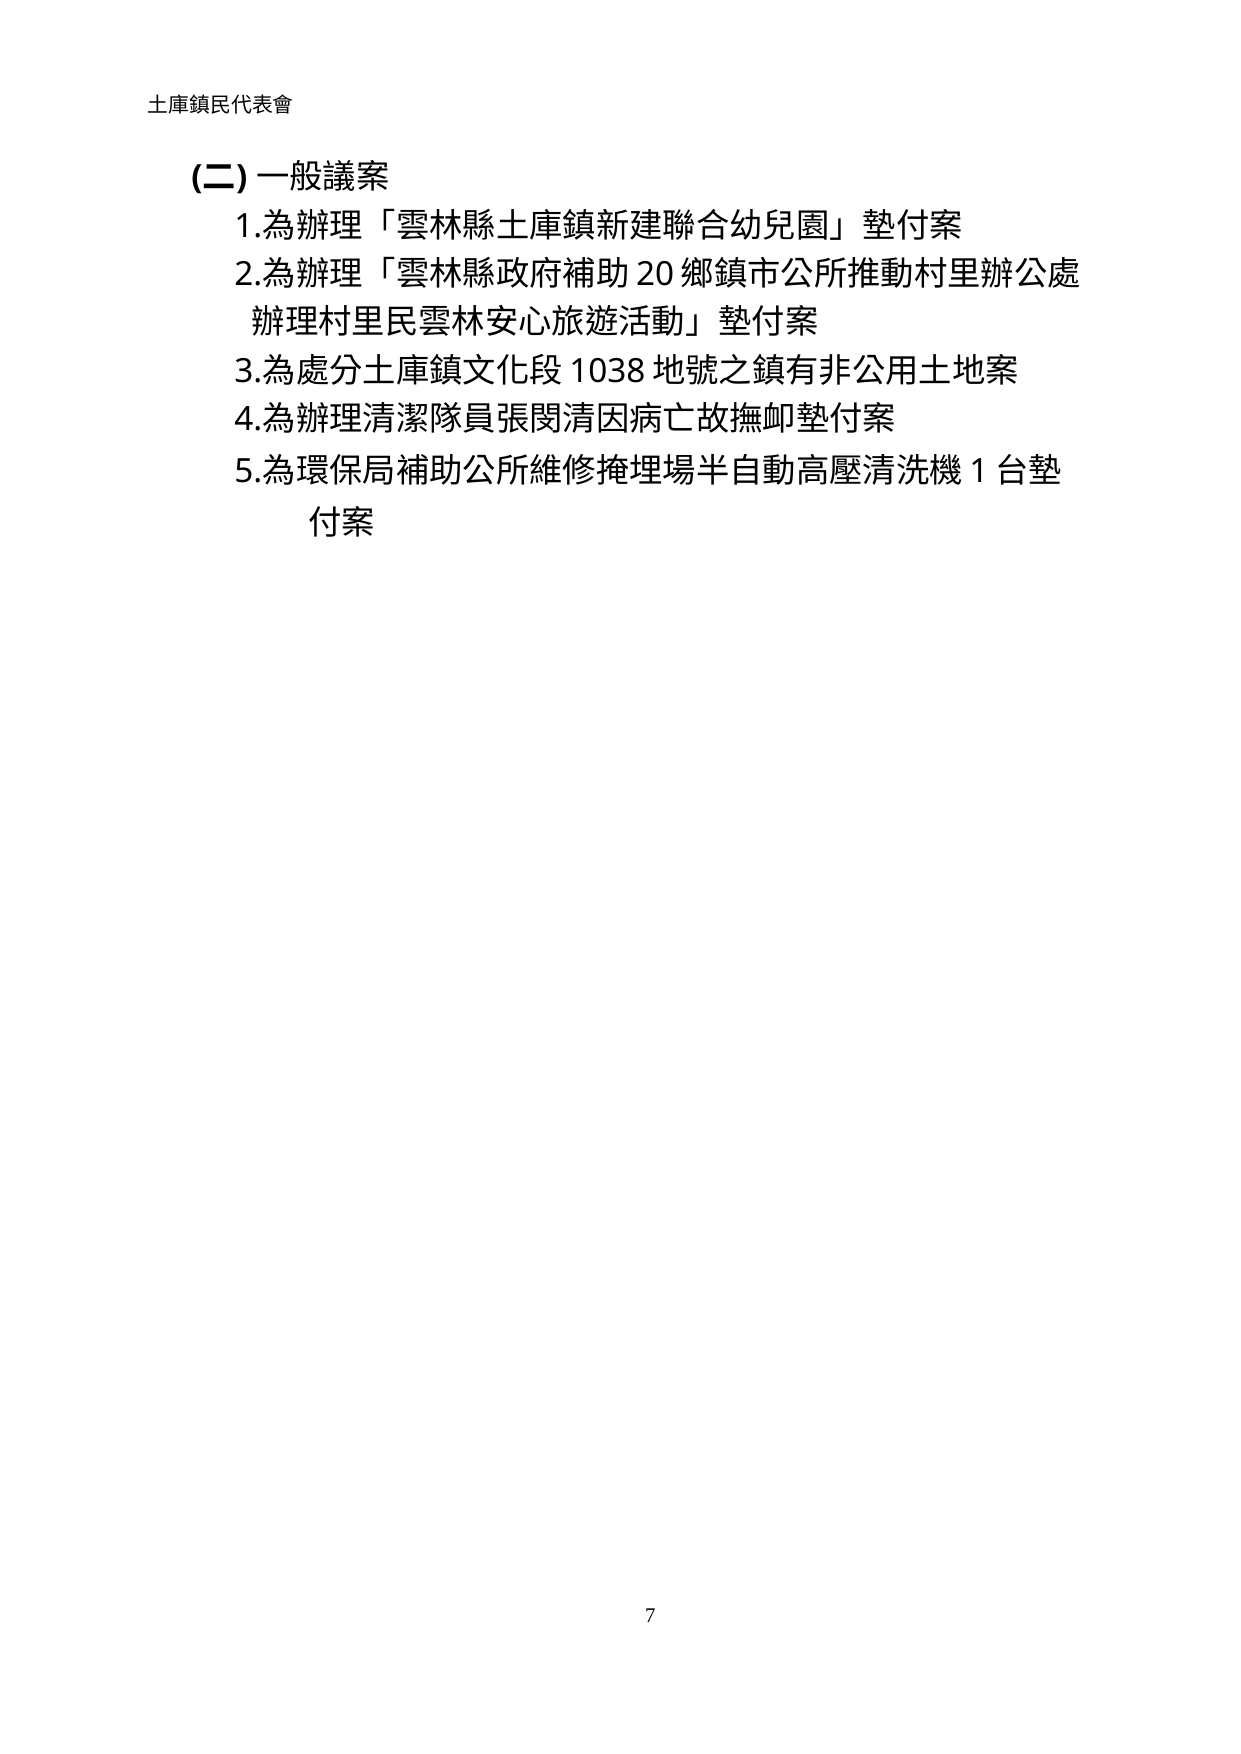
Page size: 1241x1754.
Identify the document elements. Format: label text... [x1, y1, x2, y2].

text 付案 [148, 492, 1162, 544]
text 3.為處分土庫鎮文化段1038地號之鎮有非公用土地案 [148, 343, 1162, 392]
text 5.為環保局補助公所維修掩埋場半自動高壓清洗機1台墊 [148, 440, 1162, 492]
text 辦理村里民雲林安心旅遊活動」墊付案 [148, 295, 1162, 343]
text 2.為辦理「雲林縣政府補助20鄉鎮市公所推動村里辦公處 [148, 247, 1162, 295]
text 1.為辦理「雲林縣土庫鎮新建聯合幼兒園」墊付案 [148, 198, 1162, 247]
text (二) 一般議案 [148, 150, 1162, 198]
text 4.為辦理清潔隊員張閔清因病亡故撫卹墊付案 [148, 392, 1162, 440]
